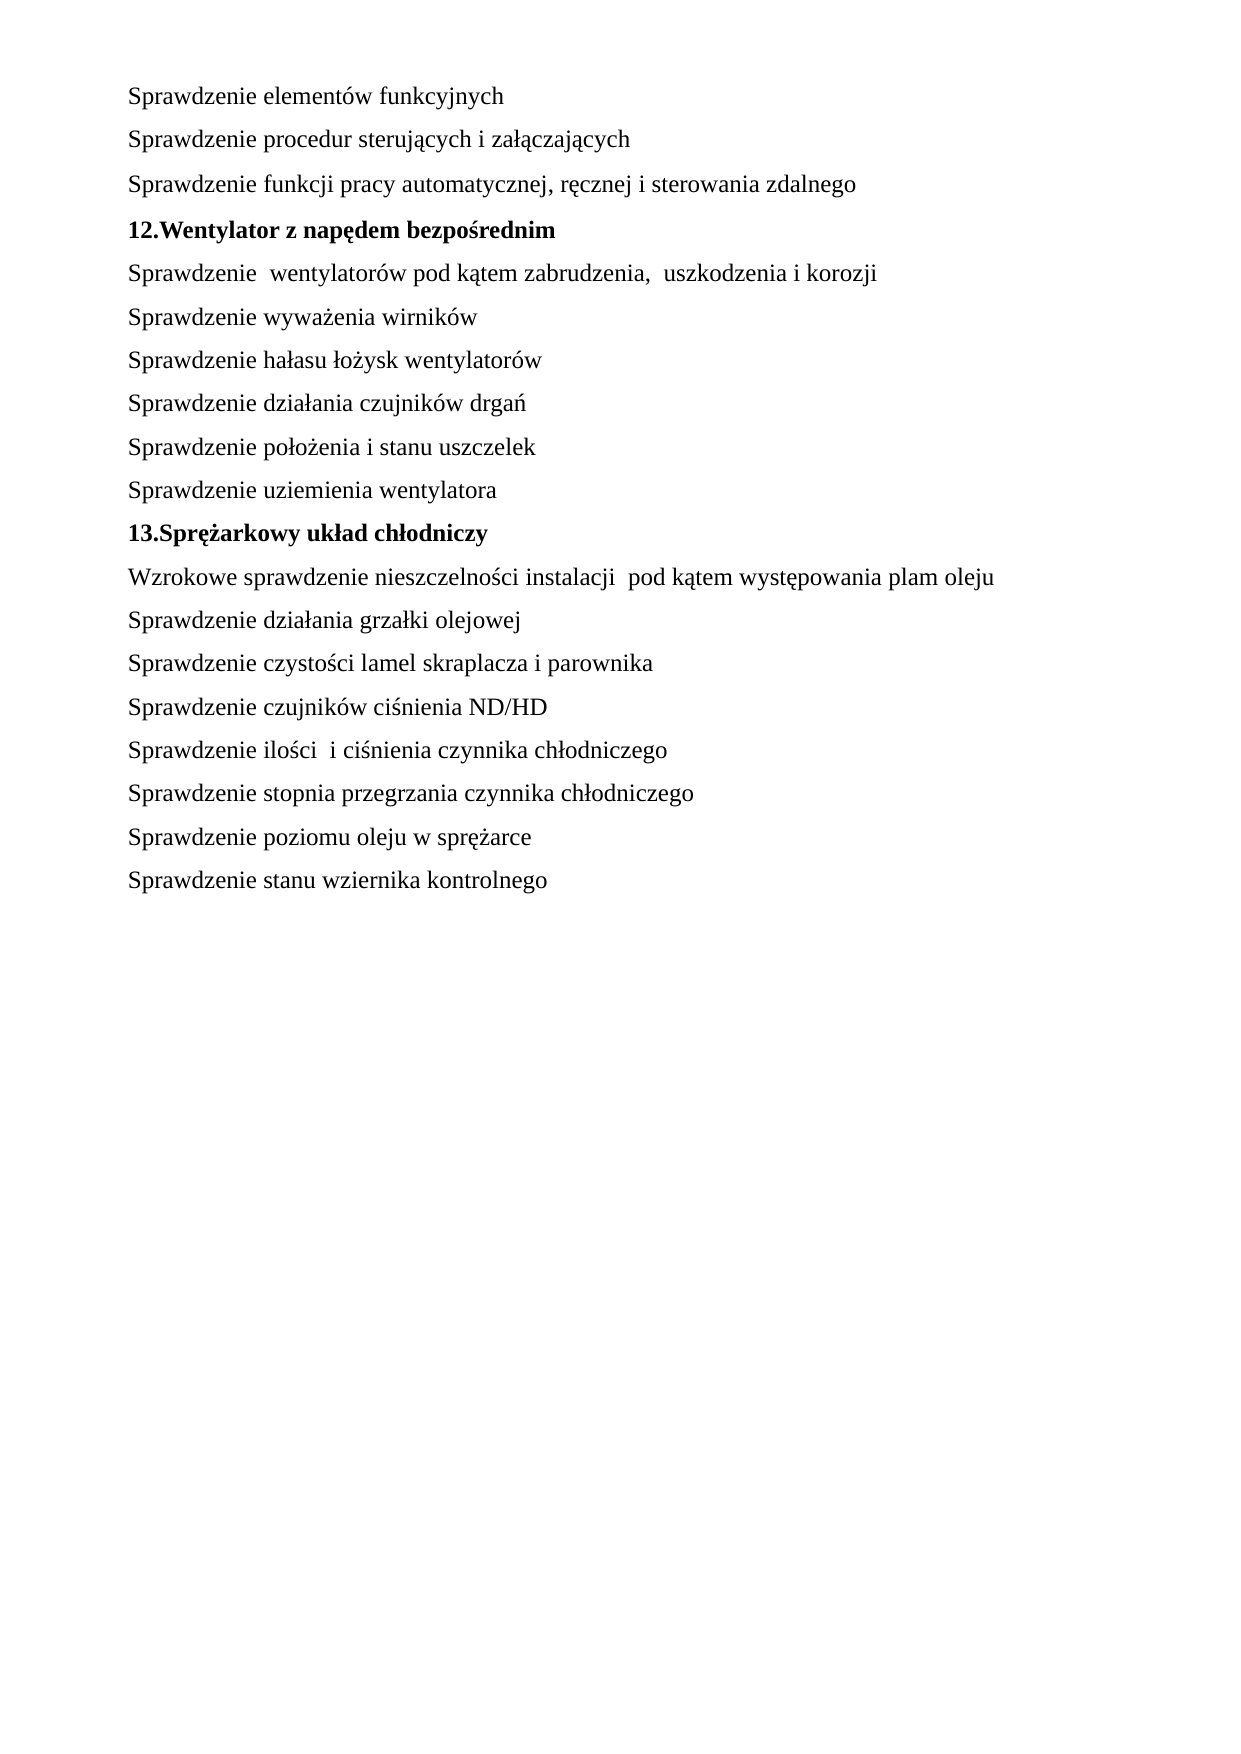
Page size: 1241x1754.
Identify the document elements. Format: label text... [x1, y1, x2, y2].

table_cell 13.Sprężarkowy układ chłodniczy [120, 511, 1162, 554]
table_cell Sprawdzenie czystości lamel skraplacza i parownika [120, 641, 1162, 684]
table_cell Sprawdzenie działania grzałki olejowej [120, 598, 1162, 641]
table_cell Sprawdzenie położenia i stanu uszczelek [120, 424, 1162, 468]
table_cell Sprawdzenie ilości i ciśnienia czynnika chłodniczego [120, 728, 1162, 771]
table_cell Sprawdzenie stanu wziernika kontrolnego [120, 858, 1162, 930]
table_cell Sprawdzenie poziomu oleju w sprężarce [120, 814, 1162, 858]
table_cell Sprawdzenie uziemienia wentylatora [120, 468, 1162, 511]
table_cell Wzrokowe sprawdzenie nieszczelności instalacji pod kątem występowania plam oleju [120, 554, 1162, 598]
table_cell Sprawdzenie elementów funkcyjnych [120, 74, 1162, 117]
table_cell Sprawdzenie funkcji pracy automatycznej, ręcznej i sterowania zdalnego [120, 160, 1162, 208]
table_cell 12.Wentylator z napędem bezpośrednim [120, 208, 1162, 251]
table_cell Sprawdzenie wentylatorów pod kątem zabrudzenia, uszkodzenia i korozji [120, 251, 1162, 294]
table_cell Sprawdzenie procedur sterujących i załączających [120, 117, 1162, 160]
table_cell Sprawdzenie czujników ciśnienia ND/HD [120, 684, 1162, 728]
table_cell Sprawdzenie stopnia przegrzania czynnika chłodniczego [120, 771, 1162, 814]
table_cell Sprawdzenie hałasu łożysk wentylatorów [120, 338, 1162, 381]
table_cell Sprawdzenie wyważenia wirników [120, 294, 1162, 338]
table_cell Sprawdzenie działania czujników drgań [120, 381, 1162, 424]
